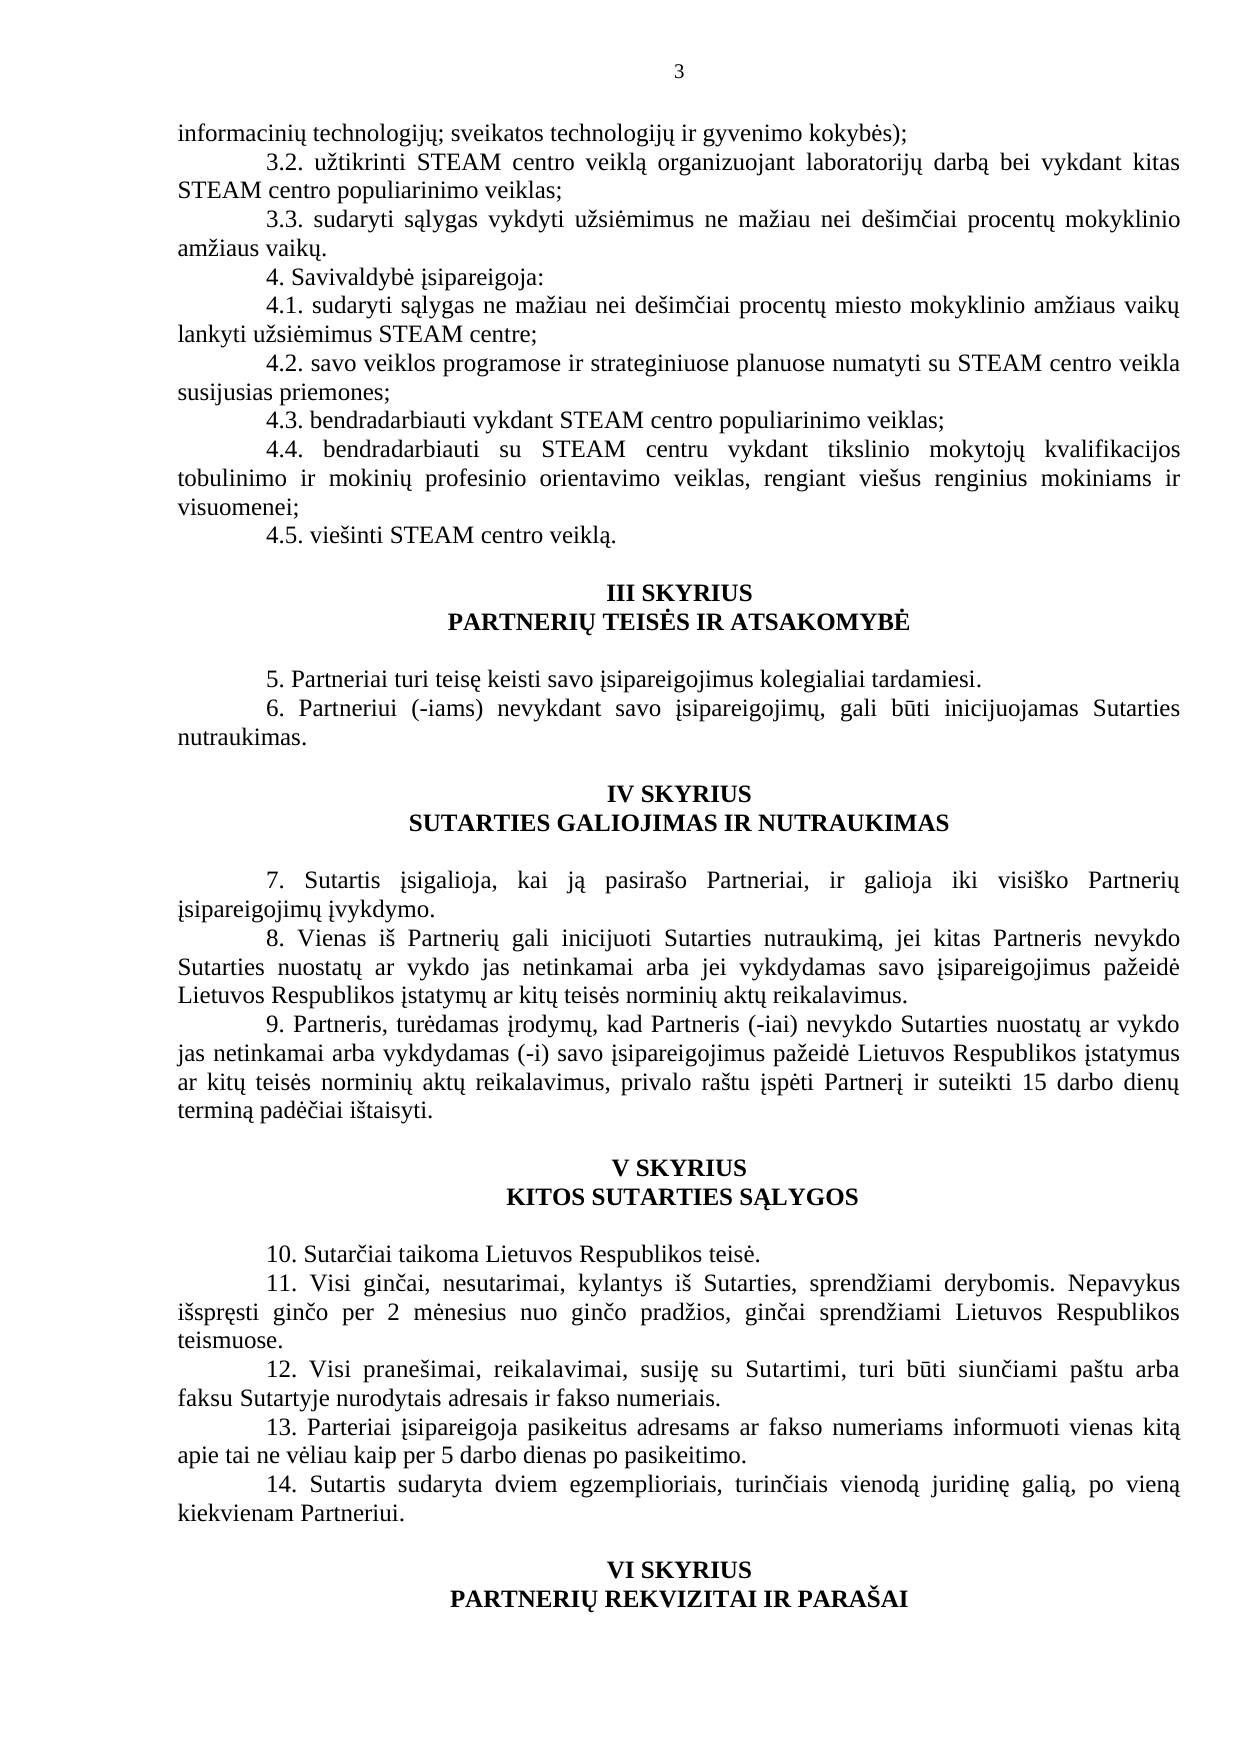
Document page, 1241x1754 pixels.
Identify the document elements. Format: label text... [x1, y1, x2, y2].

text PARTNERIŲ TEISĖS IR ATSAKOMYBĖ [177, 607, 1181, 636]
text 4.2. savo veiklos programose ir strateginiuose planuose numatyti su STEAM centro veikla susijusias priemones; [177, 348, 1181, 406]
text 4.3. bendradarbiauti vykdant STEAM centro populiarinimo veiklas; [177, 406, 1181, 434]
text 4.1. sudaryti sąlygas ne mažiau nei dešimčiai procentų miesto mokyklinio amžiaus vaikų lankyti užsiėmimus STEAM centre; [177, 291, 1181, 348]
text 5. Partneriai turi teisę keisti savo įsipareigojimus kolegialiai tardamiesi. [177, 664, 1181, 693]
text PARTNERIŲ REKVIZITAI IR PARAŠAI [177, 1584, 1181, 1613]
text KITOS SUTARTIES SĄLYGOS [177, 1182, 1181, 1211]
text 4. Savivaldybė įsipareigoja: [177, 262, 1181, 291]
text informacinių technologijų; sveikatos technologijų ir gyvenimo kokybės); [177, 118, 1181, 147]
text 12. Visi pranešimai, reikalavimai, susiję su Sutartimi, turi būti siunčiami paštu arba faksu Sutartyje nurodytais adresais ir fakso numeriais. [177, 1354, 1181, 1412]
text 10. Sutarčiai taikoma Lietuvos Respublikos teisė. [177, 1239, 1181, 1268]
text IV SKYRIUS [177, 779, 1181, 808]
text V SKYRIUS [177, 1153, 1181, 1182]
text 3.3. sudaryti sąlygas vykdyti užsiėmimus ne mažiau nei dešimčiai procentų mokyklinio amžiaus vaikų. [177, 204, 1181, 262]
text 3.2. užtikrinti STEAM centro veiklą organizuojant laboratorijų darbą bei vykdant kitas STEAM centro populiarinimo veiklas; [177, 147, 1181, 204]
text 13. Parteriai įsipareigoja pasikeitus adresams ar fakso numeriams informuoti vienas kitą apie tai ne vėliau kaip per 5 darbo dienas po pasikeitimo. [177, 1412, 1181, 1469]
text 11. Visi ginčai, nesutarimai, kylantys iš Sutarties, sprendžiami derybomis. Nepavykus išspręsti ginčo per 2 mėnesius nuo ginčo pradžios, ginčai sprendžiami Lietuvos Respublikos teismuose. [177, 1268, 1181, 1354]
text 8. Vienas iš Partnerių gali inicijuoti Sutarties nutraukimą, jei kitas Partneris nevykdo Sutarties nuostatų ar vykdo jas netinkamai arba jei vykdydamas savo įsipareigojimus pažeidė Lietuvos Respublikos įstatymų ar kitų teisės norminių aktų reikalavimus. [177, 923, 1181, 1009]
text 4.4. bendradarbiauti su STEAM centru vykdant tikslinio mokytojų kvalifikacijos tobulinimo ir mokinių profesinio orientavimo veiklas, rengiant viešus renginius mokiniams ir visuomenei; [177, 434, 1181, 521]
text 6. Partneriui (-iams) nevykdant savo įsipareigojimų, gali būti inicijuojamas Sutarties nutraukimas. [177, 693, 1181, 751]
text 4.5. viešinti STEAM centro veiklą. [177, 521, 1181, 549]
text 14. Sutartis sudaryta dviem egzemplioriais, turinčiais vienodą juridinę galią, po vieną kiekvienam Partneriui. [177, 1469, 1181, 1527]
text 7. Sutartis įsigalioja, kai ją pasirašo Partneriai, ir galioja iki visiško Partnerių įsipareigojimų įvykdymo. [177, 866, 1181, 923]
text SUTARTIES GALIOJIMAS IR NUTRAUKIMAS [177, 808, 1181, 837]
text III SKYRIUS [177, 578, 1181, 607]
text VI SKYRIUS [177, 1556, 1181, 1584]
text 9. Partneris, turėdamas įrodymų, kad Partneris (-iai) nevykdo Sutarties nuostatų ar vykdo jas netinkamai arba vykdydamas (-i) savo įsipareigojimus pažeidė Lietuvos Respublikos įstatymus ar kitų teisės norminių aktų reikalavimus, privalo raštu įspėti Partnerį ir suteikti 15 darbo dienų terminą padėčiai ištaisyti. [177, 1009, 1181, 1124]
